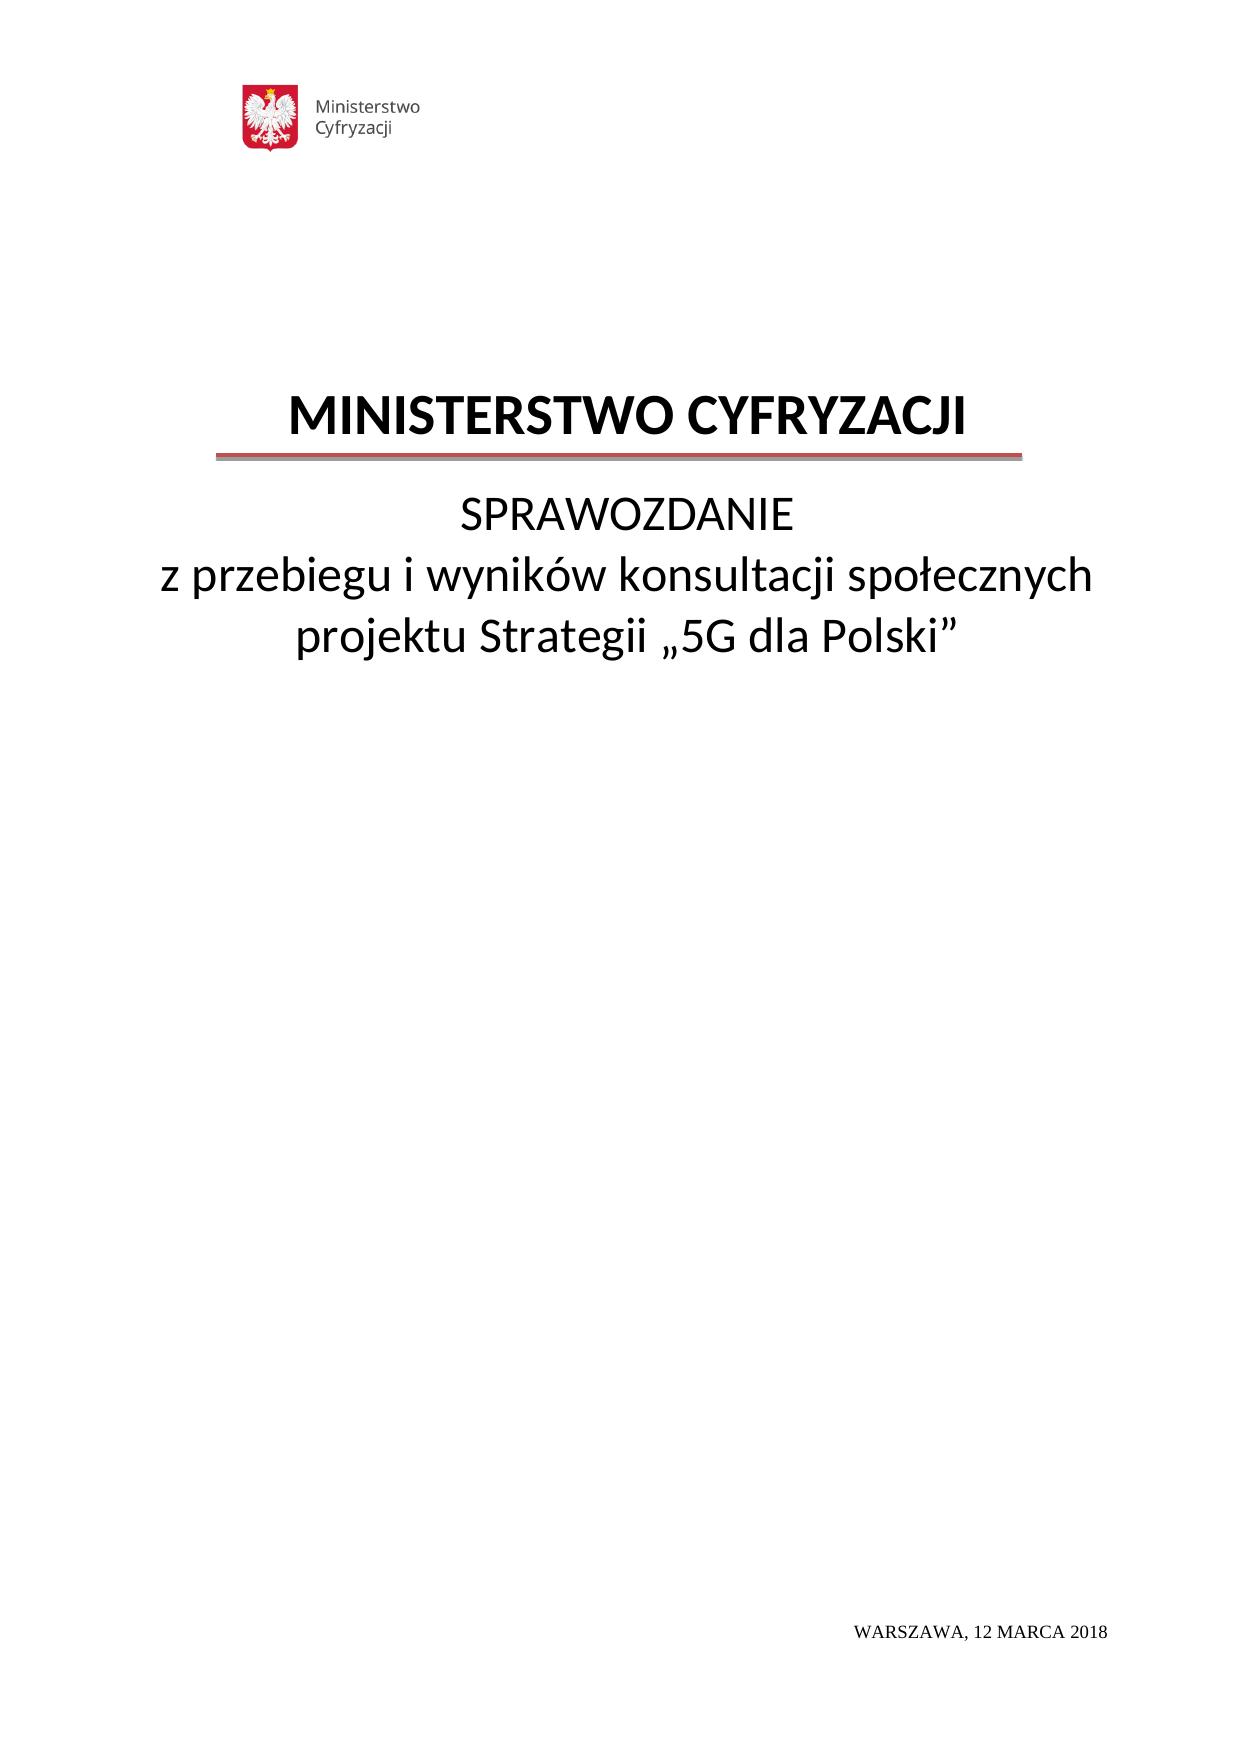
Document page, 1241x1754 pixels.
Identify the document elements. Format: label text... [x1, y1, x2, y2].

text MINISTERSTWO CYFRYZACJI [148, 377, 1107, 449]
text SPRAWOZDANIE [148, 482, 1107, 543]
text z przebiegu i wyników konsultacji społecznych projektu Strategii „5G dla Polski” [148, 543, 1107, 665]
